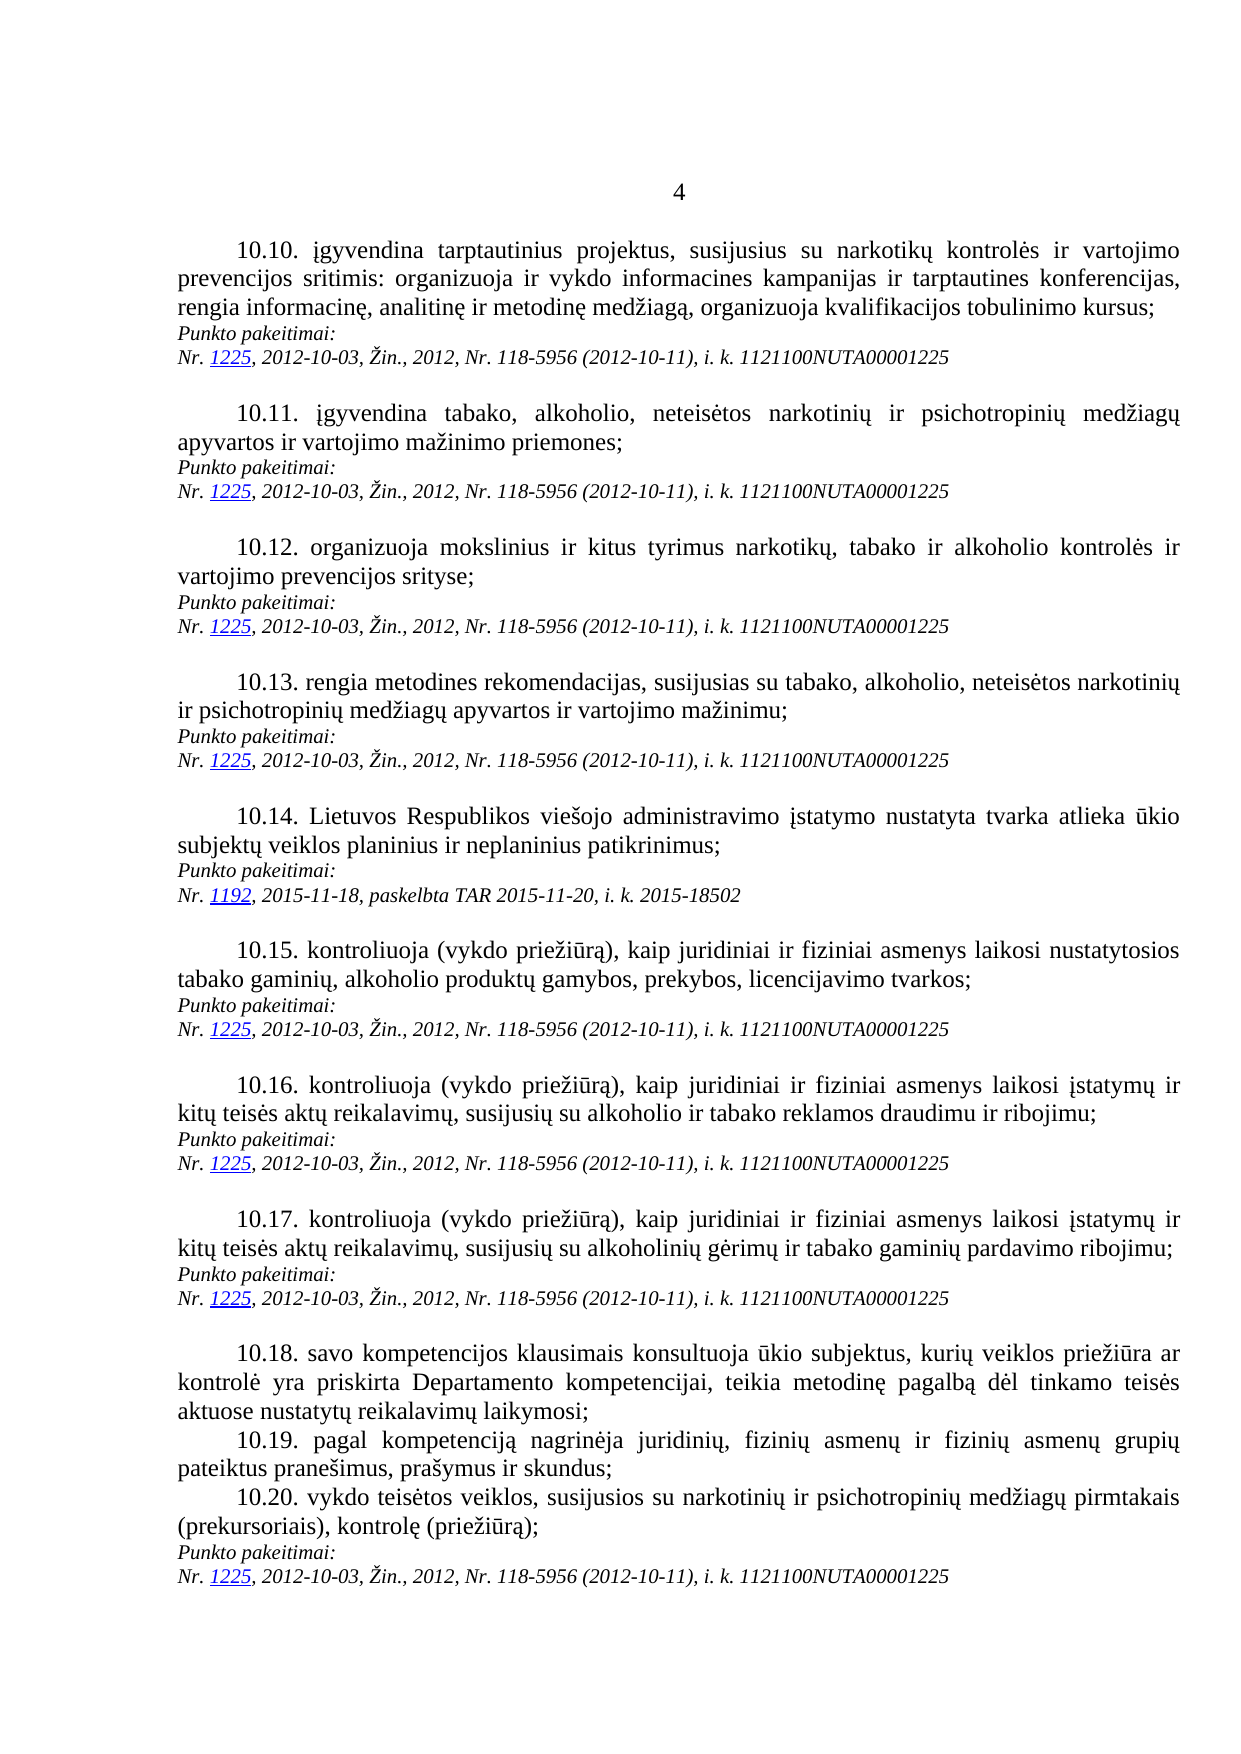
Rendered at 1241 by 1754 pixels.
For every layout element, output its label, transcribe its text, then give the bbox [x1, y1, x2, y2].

text 10.11. įgyvendina tabako, alkoholio, neteisėtos narkotinių ir psichotropinių medžiagų apyvartos ir vartojimo mažinimo priemones; [177, 398, 1181, 455]
text 10.19. pagal kompetenciją nagrinėja juridinių, fizinių asmenų ir fizinių asmenų grupių pateiktus pranešimus, prašymus ir skundus; [177, 1425, 1181, 1482]
text Nr. 1225, 2012-10-03, Žin., 2012, Nr. 118-5956 (2012-10-11), i. k. 1121100NUTA00001225 [177, 1564, 1181, 1588]
text Punkto pakeitimai: [177, 590, 1181, 614]
text Nr. 1225, 2012-10-03, Žin., 2012, Nr. 118-5956 (2012-10-11), i. k. 1121100NUTA00001225 [177, 345, 1181, 369]
text Punkto pakeitimai: [177, 993, 1181, 1017]
text 10.16. kontroliuoja (vykdo priežiūrą), kaip juridiniai ir fiziniai asmenys laikosi įstatymų ir kitų teisės aktų reikalavimų, susijusių su alkoholio ir tabako reklamos draudimu ir ribojimu; [177, 1070, 1181, 1127]
text Nr. 1192, 2015-11-18, paskelbta TAR 2015-11-20, i. k. 2015-18502 [177, 882, 1181, 907]
text 10.18. savo kompetencijos klausimais konsultuoja ūkio subjektus, kurių veiklos priežiūra ar kontrolė yra priskirta Departamento kompetencijai, teikia metodinę pagalbą dėl tinkamo teisės aktuose nustatytų reikalavimų laikymosi; [177, 1338, 1181, 1425]
text 10.13. rengia metodines rekomendacijas, susijusias su tabako, alkoholio, neteisėtos narkotinių ir psichotropinių medžiagų apyvartos ir vartojimo mažinimu; [177, 667, 1181, 724]
text Nr. 1225, 2012-10-03, Žin., 2012, Nr. 118-5956 (2012-10-11), i. k. 1121100NUTA00001225 [177, 748, 1181, 772]
text Punkto pakeitimai: [177, 455, 1181, 479]
text 10.10. įgyvendina tarptautinius projektus, susijusius su narkotikų kontrolės ir vartojimo prevencijos sritimis: organizuoja ir vykdo informacines kampanijas ir tarptautines konferencijas, rengia informacinę, analitinę ir metodinę medžiagą, organizuoja kvalifikacijos tobulinimo kursus; [177, 235, 1181, 321]
text Nr. 1225, 2012-10-03, Žin., 2012, Nr. 118-5956 (2012-10-11), i. k. 1121100NUTA00001225 [177, 614, 1181, 638]
text 10.14. Lietuvos Respublikos viešojo administravimo įstatymo nustatyta tvarka atlieka ūkio subjektų veiklos planinius ir neplaninius patikrinimus; [177, 801, 1181, 858]
text 10.17. kontroliuoja (vykdo priežiūrą), kaip juridiniai ir fiziniai asmenys laikosi įstatymų ir kitų teisės aktų reikalavimų, susijusių su alkoholinių gėrimų ir tabako gaminių pardavimo ribojimu; [177, 1204, 1181, 1262]
text Punkto pakeitimai: [177, 724, 1181, 748]
text Punkto pakeitimai: [177, 858, 1181, 882]
text Nr. 1225, 2012-10-03, Žin., 2012, Nr. 118-5956 (2012-10-11), i. k. 1121100NUTA00001225 [177, 1017, 1181, 1041]
text 10.20. vykdo teisėtos veiklos, susijusios su narkotinių ir psichotropinių medžiagų pirmtakais (prekursoriais), kontrolę (priežiūrą); [177, 1482, 1181, 1540]
text Nr. 1225, 2012-10-03, Žin., 2012, Nr. 118-5956 (2012-10-11), i. k. 1121100NUTA00001225 [177, 1151, 1181, 1175]
text Punkto pakeitimai: [177, 321, 1181, 345]
text 10.15. kontroliuoja (vykdo priežiūrą), kaip juridiniai ir fiziniai asmenys laikosi nustatytosios tabako gaminių, alkoholio produktų gamybos, prekybos, licencijavimo tvarkos; [177, 935, 1181, 993]
text Punkto pakeitimai: [177, 1262, 1181, 1286]
text Punkto pakeitimai: [177, 1540, 1181, 1564]
text Punkto pakeitimai: [177, 1127, 1181, 1151]
text Nr. 1225, 2012-10-03, Žin., 2012, Nr. 118-5956 (2012-10-11), i. k. 1121100NUTA00001225 [177, 1286, 1181, 1310]
text 10.12. organizuoja mokslinius ir kitus tyrimus narkotikų, tabako ir alkoholio kontrolės ir vartojimo prevencijos srityse; [177, 532, 1181, 590]
text Nr. 1225, 2012-10-03, Žin., 2012, Nr. 118-5956 (2012-10-11), i. k. 1121100NUTA00001225 [177, 479, 1181, 503]
